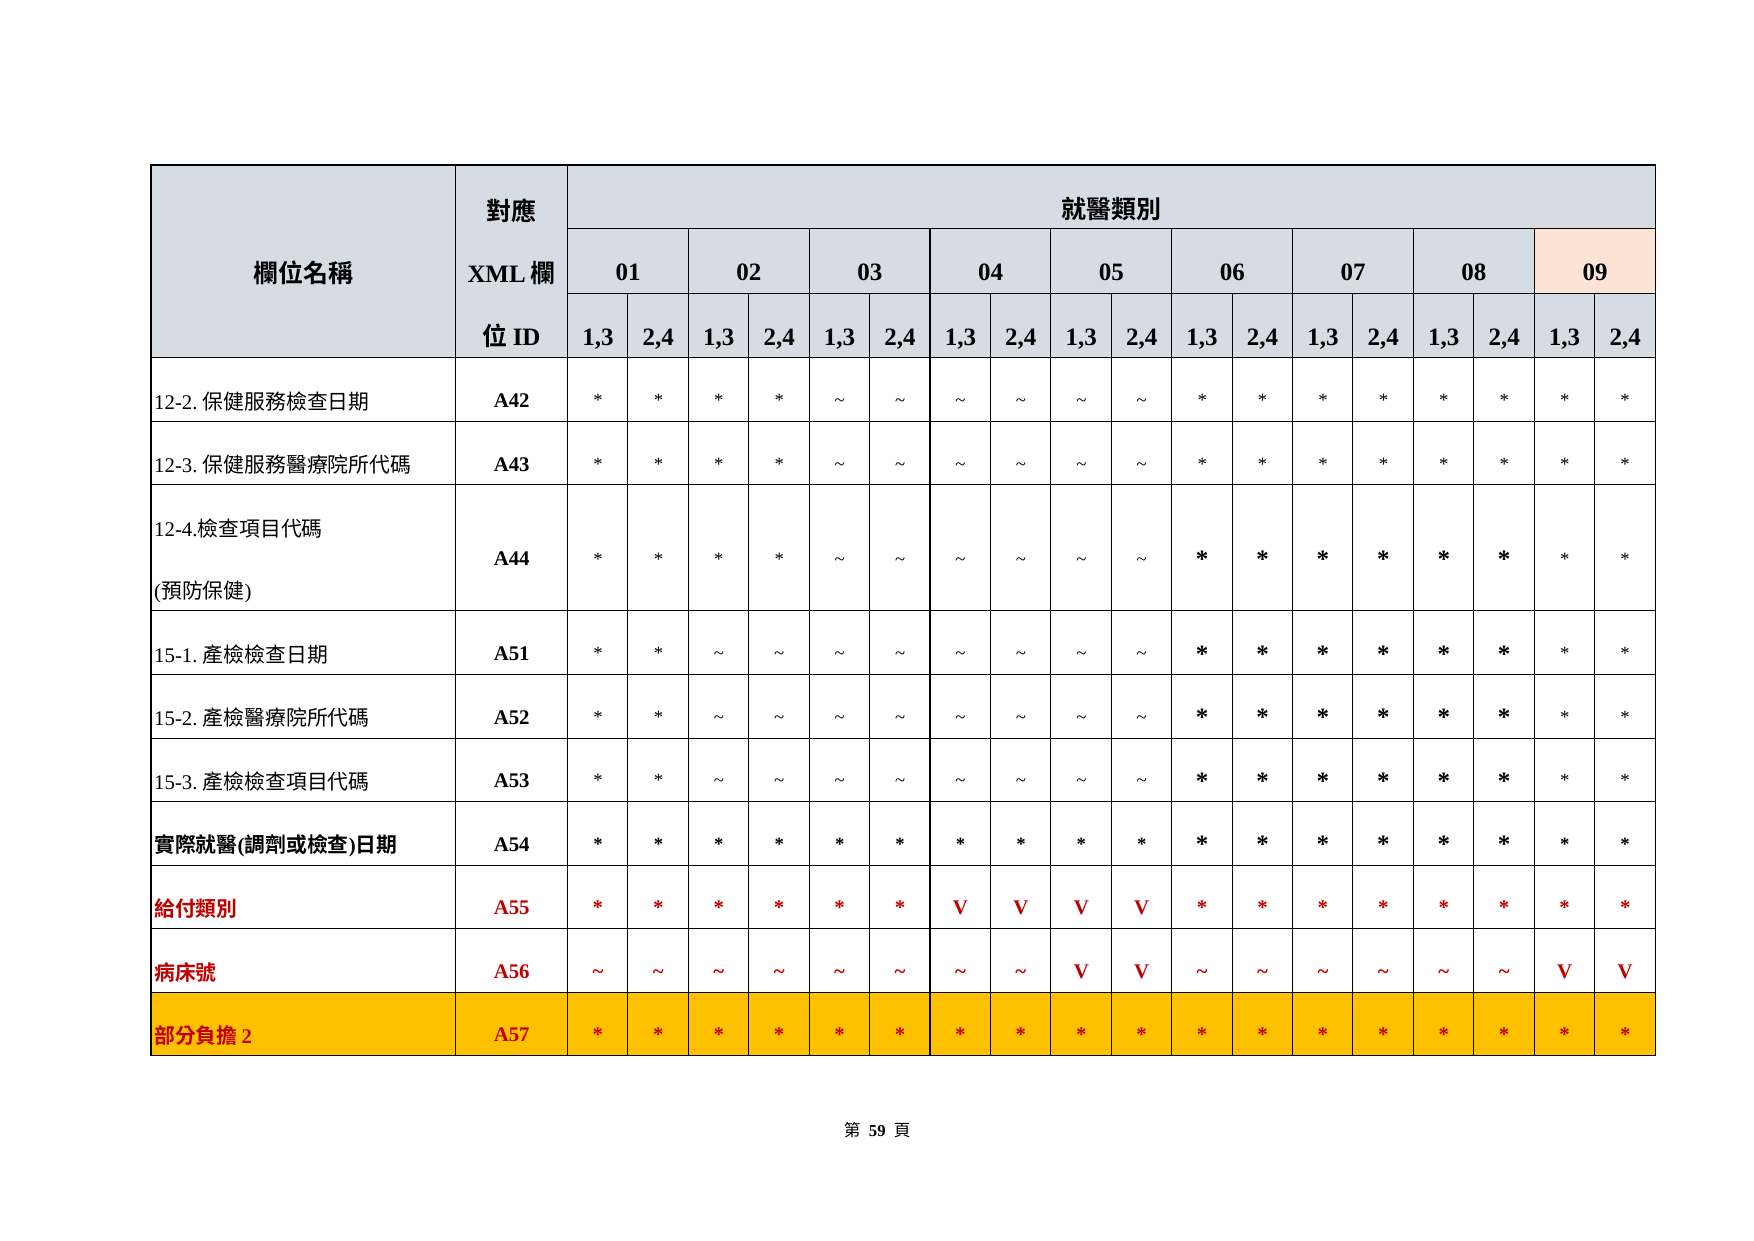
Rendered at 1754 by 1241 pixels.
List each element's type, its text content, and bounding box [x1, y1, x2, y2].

table_cell * [689, 866, 748, 928]
table_cell * [1293, 422, 1352, 484]
table_cell ~ [1051, 611, 1111, 674]
table_cell 15-2. 產檢醫療院所代碼 [152, 675, 455, 737]
table_cell 2,4 [1353, 294, 1413, 357]
table_cell * [870, 993, 929, 1055]
table_cell ~ [1353, 929, 1413, 992]
table_cell ~ [1112, 485, 1171, 610]
table_cell ~ [628, 929, 688, 992]
table_cell * [1595, 485, 1655, 610]
table_cell * [1353, 739, 1413, 801]
table_cell ~ [931, 358, 990, 421]
table_cell * [1595, 611, 1655, 674]
table_cell 1,3 [1172, 294, 1232, 357]
table_cell ~ [810, 929, 869, 992]
table_cell 12-2. 保健服務檢查日期 [152, 358, 455, 421]
table_cell * [1535, 611, 1594, 674]
table_cell * [1595, 739, 1655, 801]
table_cell * [1474, 611, 1534, 674]
table_cell * [1474, 993, 1534, 1055]
table_cell * [1233, 675, 1292, 737]
table_cell ~ [749, 611, 809, 674]
table_cell * [1535, 866, 1594, 928]
table_cell * [1233, 739, 1292, 801]
table_cell 1,3 [810, 294, 869, 357]
table_cell 06 [1172, 229, 1292, 293]
table_cell 部分負擔2 [152, 993, 455, 1055]
table_cell ~ [1051, 422, 1111, 484]
table_cell * [1414, 993, 1473, 1055]
table_cell * [1172, 802, 1232, 864]
table_cell ~ [870, 929, 929, 992]
table_cell * [568, 993, 627, 1055]
table_cell 07 [1293, 229, 1413, 293]
table_cell * [1414, 866, 1473, 928]
table_cell 給付類別 [152, 866, 455, 928]
table_cell V [1051, 929, 1111, 992]
table_cell * [1414, 802, 1473, 864]
table_cell ~ [991, 611, 1050, 674]
table_cell * [1172, 866, 1232, 928]
table_cell * [749, 802, 809, 864]
table_cell * [1595, 675, 1655, 737]
table_cell 2,4 [870, 294, 929, 357]
table_cell * [1414, 358, 1473, 421]
table_cell ~ [991, 485, 1050, 610]
table_cell * [1353, 802, 1413, 864]
table_cell * [1414, 675, 1473, 737]
table_cell * [810, 993, 869, 1055]
table_cell * [1172, 422, 1232, 484]
table_cell * [568, 358, 627, 421]
table_cell V [931, 866, 990, 928]
table_cell * [991, 993, 1050, 1055]
table_cell * [1353, 675, 1413, 737]
table_cell 15-3. 產檢檢查項目代碼 [152, 739, 455, 801]
table_cell * [1474, 739, 1534, 801]
table_cell 1,3 [1051, 294, 1111, 357]
table_cell * [1414, 739, 1473, 801]
table_cell * [749, 866, 809, 928]
table_cell * [1474, 358, 1534, 421]
table_cell 2,4 [628, 294, 688, 357]
table_cell * [1293, 675, 1352, 737]
table_cell 2,4 [1233, 294, 1292, 357]
table_cell 03 [810, 229, 929, 293]
table_cell ~ [870, 611, 929, 674]
table_cell ~ [810, 611, 869, 674]
table_cell * [1414, 611, 1473, 674]
table_cell A52 [456, 675, 567, 737]
table_cell * [1233, 993, 1292, 1055]
table_cell ~ [931, 739, 990, 801]
table_cell * [1233, 422, 1292, 484]
table_cell * [568, 739, 627, 801]
table_cell * [1535, 739, 1594, 801]
table_cell V [1112, 866, 1171, 928]
table_cell * [689, 358, 748, 421]
table_cell ~ [931, 675, 990, 737]
table_cell * [1293, 993, 1352, 1055]
table_cell * [1233, 358, 1292, 421]
table_cell 05 [1051, 229, 1171, 293]
table_cell * [1474, 866, 1534, 928]
table_cell ~ [1051, 485, 1111, 610]
table_cell * [1474, 485, 1534, 610]
table_cell ~ [689, 929, 748, 992]
table_cell * [1353, 866, 1413, 928]
table_cell 12-3. 保健服務醫療院所代碼 [152, 422, 455, 484]
table_cell * [749, 358, 809, 421]
table_cell A57 [456, 993, 567, 1055]
table_cell A44 [456, 485, 567, 610]
table_cell * [568, 675, 627, 737]
table_cell ~ [1112, 611, 1171, 674]
table_cell * [1535, 422, 1594, 484]
table_cell 08 [1414, 229, 1534, 293]
table_cell V [1051, 866, 1111, 928]
table_cell * [749, 422, 809, 484]
table_cell 病床號 [152, 929, 455, 992]
table_cell * [689, 802, 748, 864]
table_cell * [628, 611, 688, 674]
table_cell ~ [1051, 358, 1111, 421]
table_cell * [1595, 866, 1655, 928]
table_cell ~ [1051, 739, 1111, 801]
table_cell ~ [689, 739, 748, 801]
table_cell * [931, 993, 990, 1055]
table_cell ~ [931, 485, 990, 610]
table_cell * [1172, 675, 1232, 737]
table_cell * [1474, 802, 1534, 864]
table_cell 2,4 [991, 294, 1050, 357]
table_cell ~ [810, 422, 869, 484]
table_cell 1,3 [1535, 294, 1594, 357]
table_cell ~ [991, 675, 1050, 737]
table_cell * [1414, 422, 1473, 484]
table_cell * [1051, 802, 1111, 864]
table_cell * [1474, 422, 1534, 484]
table_cell * [1535, 358, 1594, 421]
table_cell ~ [931, 611, 990, 674]
table_cell 1,3 [931, 294, 990, 357]
table_cell ~ [931, 422, 990, 484]
table_cell ~ [810, 675, 869, 737]
table_cell * [1353, 422, 1413, 484]
table_cell ~ [991, 929, 1050, 992]
table_cell V [991, 866, 1050, 928]
table_cell 1,3 [1414, 294, 1473, 357]
table_cell ~ [991, 358, 1050, 421]
table_cell ~ [810, 739, 869, 801]
table_cell * [749, 485, 809, 610]
table_cell * [568, 866, 627, 928]
table_cell * [628, 866, 688, 928]
table_cell ~ [1414, 929, 1473, 992]
table_cell 04 [931, 229, 1050, 293]
table_cell * [628, 993, 688, 1055]
table_cell ~ [1293, 929, 1352, 992]
table_cell * [628, 802, 688, 864]
table_cell * [568, 802, 627, 864]
table_cell * [1535, 675, 1594, 737]
table_cell ~ [931, 929, 990, 992]
table_cell A43 [456, 422, 567, 484]
table_cell * [1595, 358, 1655, 421]
table_cell A53 [456, 739, 567, 801]
table_cell A54 [456, 802, 567, 864]
table_cell ~ [689, 675, 748, 737]
table_cell * [1112, 802, 1171, 864]
table_cell 1,3 [568, 294, 627, 357]
table_cell * [628, 422, 688, 484]
table_cell * [628, 675, 688, 737]
table_cell ~ [568, 929, 627, 992]
table_cell ~ [1112, 675, 1171, 737]
table_cell ~ [870, 422, 929, 484]
table_cell ~ [991, 422, 1050, 484]
table_cell 2,4 [1474, 294, 1534, 357]
table_cell * [1535, 485, 1594, 610]
table_cell * [1233, 611, 1292, 674]
table_cell * [689, 422, 748, 484]
table_cell ~ [870, 485, 929, 610]
table_cell 2,4 [749, 294, 809, 357]
table_cell * [1293, 611, 1352, 674]
table_cell * [1535, 993, 1594, 1055]
table_cell * [689, 993, 748, 1055]
table_cell 01 [568, 229, 688, 293]
table_cell * [1293, 485, 1352, 610]
table_cell * [931, 802, 990, 864]
table_cell * [1353, 358, 1413, 421]
table_cell * [1595, 422, 1655, 484]
table_cell 02 [689, 229, 809, 293]
table_cell A51 [456, 611, 567, 674]
table_cell 1,3 [1293, 294, 1352, 357]
table_cell 15-1. 產檢檢查日期 [152, 611, 455, 674]
table_cell * [1595, 993, 1655, 1055]
table_cell A56 [456, 929, 567, 992]
table_cell ~ [870, 675, 929, 737]
table_cell ~ [1112, 422, 1171, 484]
table_cell * [1172, 993, 1232, 1055]
table_cell * [1353, 993, 1413, 1055]
table_cell * [1293, 739, 1352, 801]
table_cell V [1112, 929, 1171, 992]
table_cell * [1233, 802, 1292, 864]
table_cell ~ [810, 358, 869, 421]
table_cell ~ [1233, 929, 1292, 992]
table_cell ~ [749, 739, 809, 801]
table_header 對應XML欄位ID [456, 166, 567, 357]
table_cell * [1233, 866, 1292, 928]
table_cell * [568, 422, 627, 484]
table_cell * [1293, 358, 1352, 421]
table_cell ~ [1051, 675, 1111, 737]
table_cell * [1172, 485, 1232, 610]
table_cell * [628, 485, 688, 610]
table_cell * [1353, 485, 1413, 610]
table_cell 09 [1535, 229, 1655, 293]
table_cell ~ [689, 611, 748, 674]
table_cell * [1595, 802, 1655, 864]
table_cell ~ [991, 739, 1050, 801]
table_cell V [1595, 929, 1655, 992]
table_cell * [1172, 358, 1232, 421]
table_cell * [1233, 485, 1292, 610]
table_cell ~ [749, 929, 809, 992]
table_cell * [1353, 611, 1413, 674]
table_cell ~ [870, 739, 929, 801]
table_cell A55 [456, 866, 567, 928]
table_cell * [870, 866, 929, 928]
table_cell ~ [870, 358, 929, 421]
table_cell * [1293, 802, 1352, 864]
table_header 欄位名稱 [152, 166, 455, 357]
table_cell * [568, 611, 627, 674]
table_cell * [749, 993, 809, 1055]
table_cell * [991, 802, 1050, 864]
table_cell * [1112, 993, 1171, 1055]
table_cell * [810, 866, 869, 928]
table_cell ~ [1112, 739, 1171, 801]
table_cell * [1293, 866, 1352, 928]
table_cell * [1414, 485, 1473, 610]
table_cell * [1474, 675, 1534, 737]
table_cell 1,3 [689, 294, 748, 357]
table_cell ~ [810, 485, 869, 610]
table_cell A42 [456, 358, 567, 421]
table_cell * [1172, 611, 1232, 674]
table_cell * [628, 739, 688, 801]
table_cell * [810, 802, 869, 864]
table_cell ~ [1112, 358, 1171, 421]
table_cell * [1051, 993, 1111, 1055]
table_cell * [628, 358, 688, 421]
table_cell 實際就醫(調劑或檢查)日期 [152, 802, 455, 864]
table_cell ~ [1172, 929, 1232, 992]
table_header 就醫類別 [568, 166, 1655, 228]
table_cell * [1535, 802, 1594, 864]
table_cell ~ [1474, 929, 1534, 992]
table_cell * [1172, 739, 1232, 801]
table_cell 2,4 [1112, 294, 1171, 357]
table_cell * [689, 485, 748, 610]
table_cell 12-4.檢查項目代碼 (預防保健) [152, 485, 455, 610]
table_cell * [870, 802, 929, 864]
table_cell ~ [749, 675, 809, 737]
table_cell * [568, 485, 627, 610]
table_cell V [1535, 929, 1594, 992]
table_cell 2,4 [1595, 294, 1655, 357]
